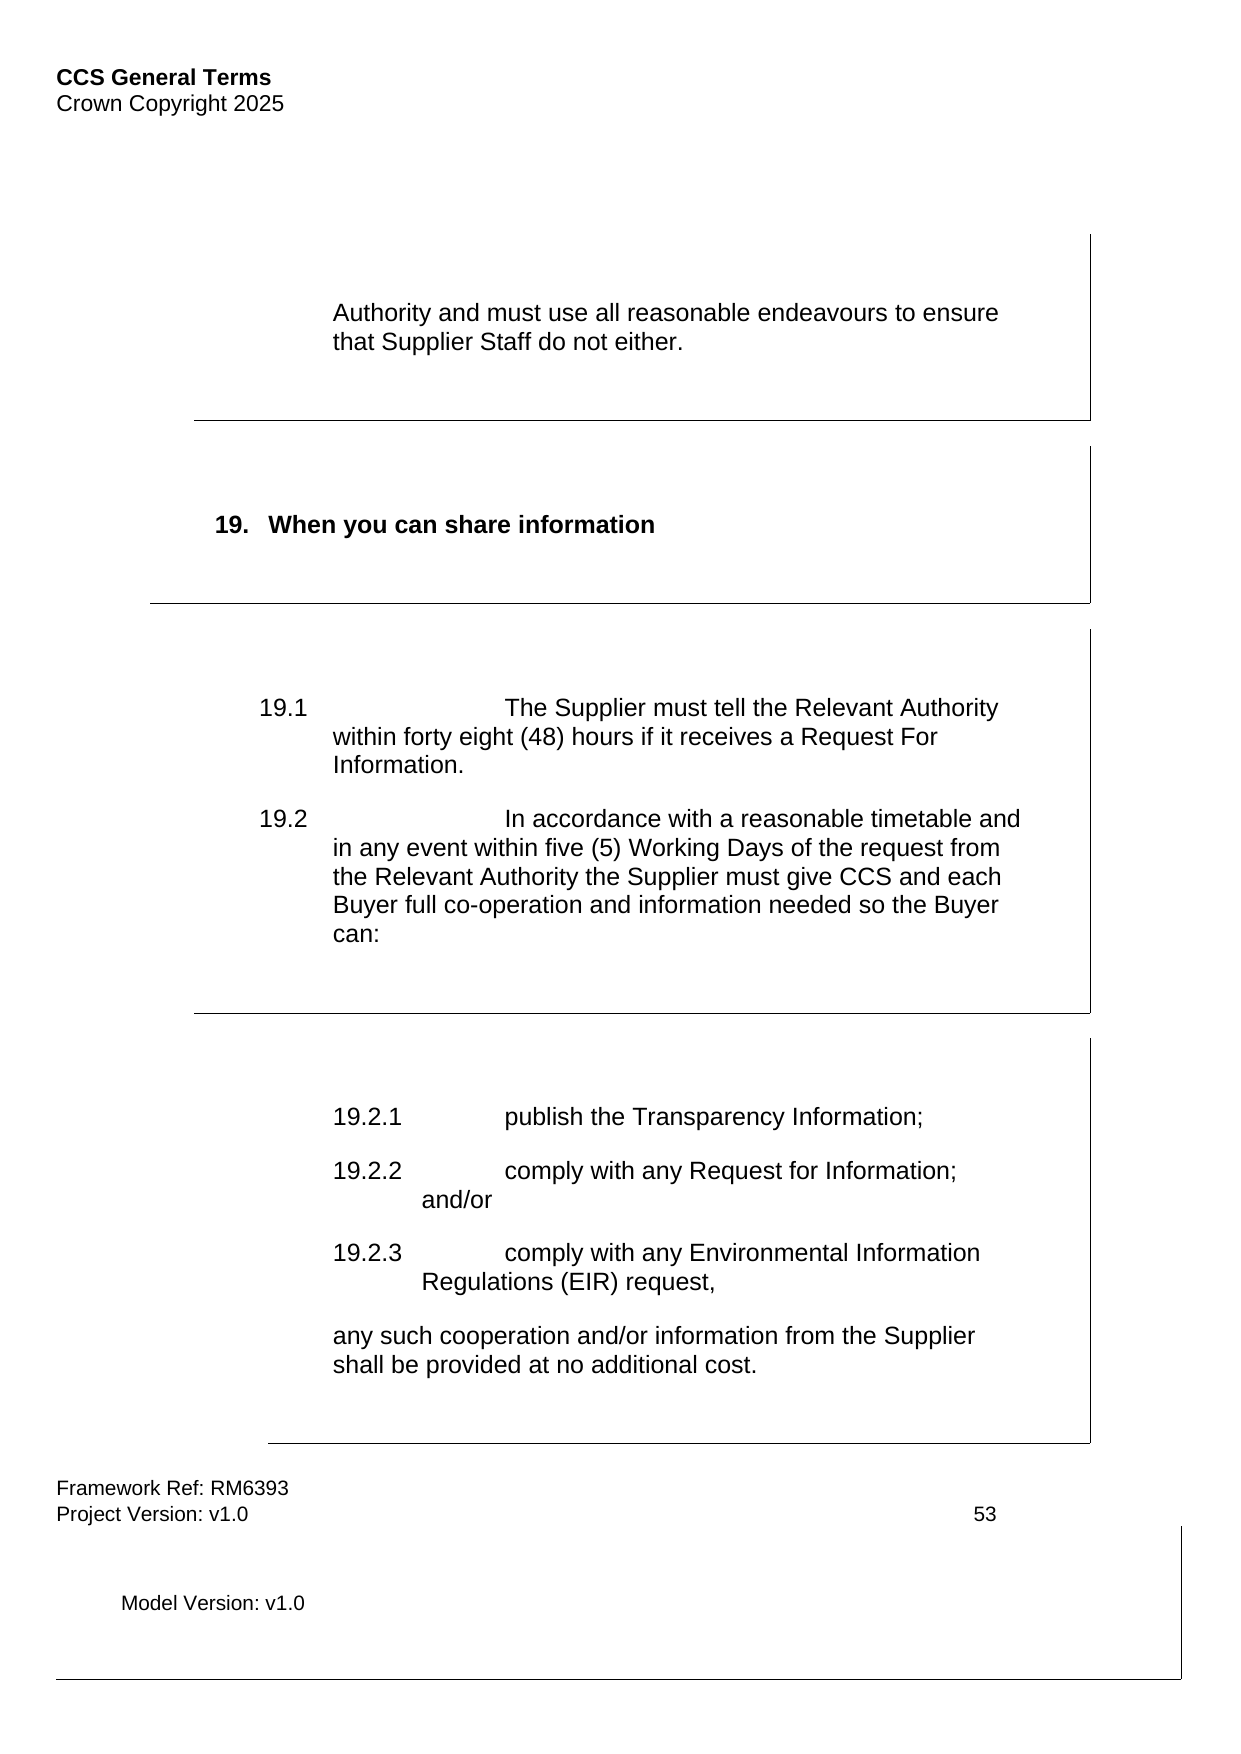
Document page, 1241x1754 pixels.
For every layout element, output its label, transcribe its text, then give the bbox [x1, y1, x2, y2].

list The Supplier must not make any press announcement or publicise the Contracts or any part of them in any way, without the prior written consent of the Relevant Authority and must use all reasonable endeavours to ensure that Supplier Staff do not either. [194, 234, 1090, 420]
list publish the Transparency Information; [268, 1038, 1090, 1091]
list comply with any Environmental Information Regulations (EIR) request, [268, 1174, 1090, 1256]
list comply with any Request for Information; and/or [268, 1091, 1090, 1174]
text any such cooperation and/or information from the Supplier shall be provided at no additional cost. [268, 1256, 1090, 1443]
list In accordance with a reasonable timetable and in any event within five (5) Working Days of the request from the Relevant Authority the Supplier must give CCS and each Buyer full co-operation and information needed so the Buyer can: [194, 740, 1090, 1013]
list When you can share information [150, 446, 1090, 603]
list The Supplier must tell the Relevant Authority within forty eight (48) hours if it receives a Request For Information. [194, 628, 1090, 740]
